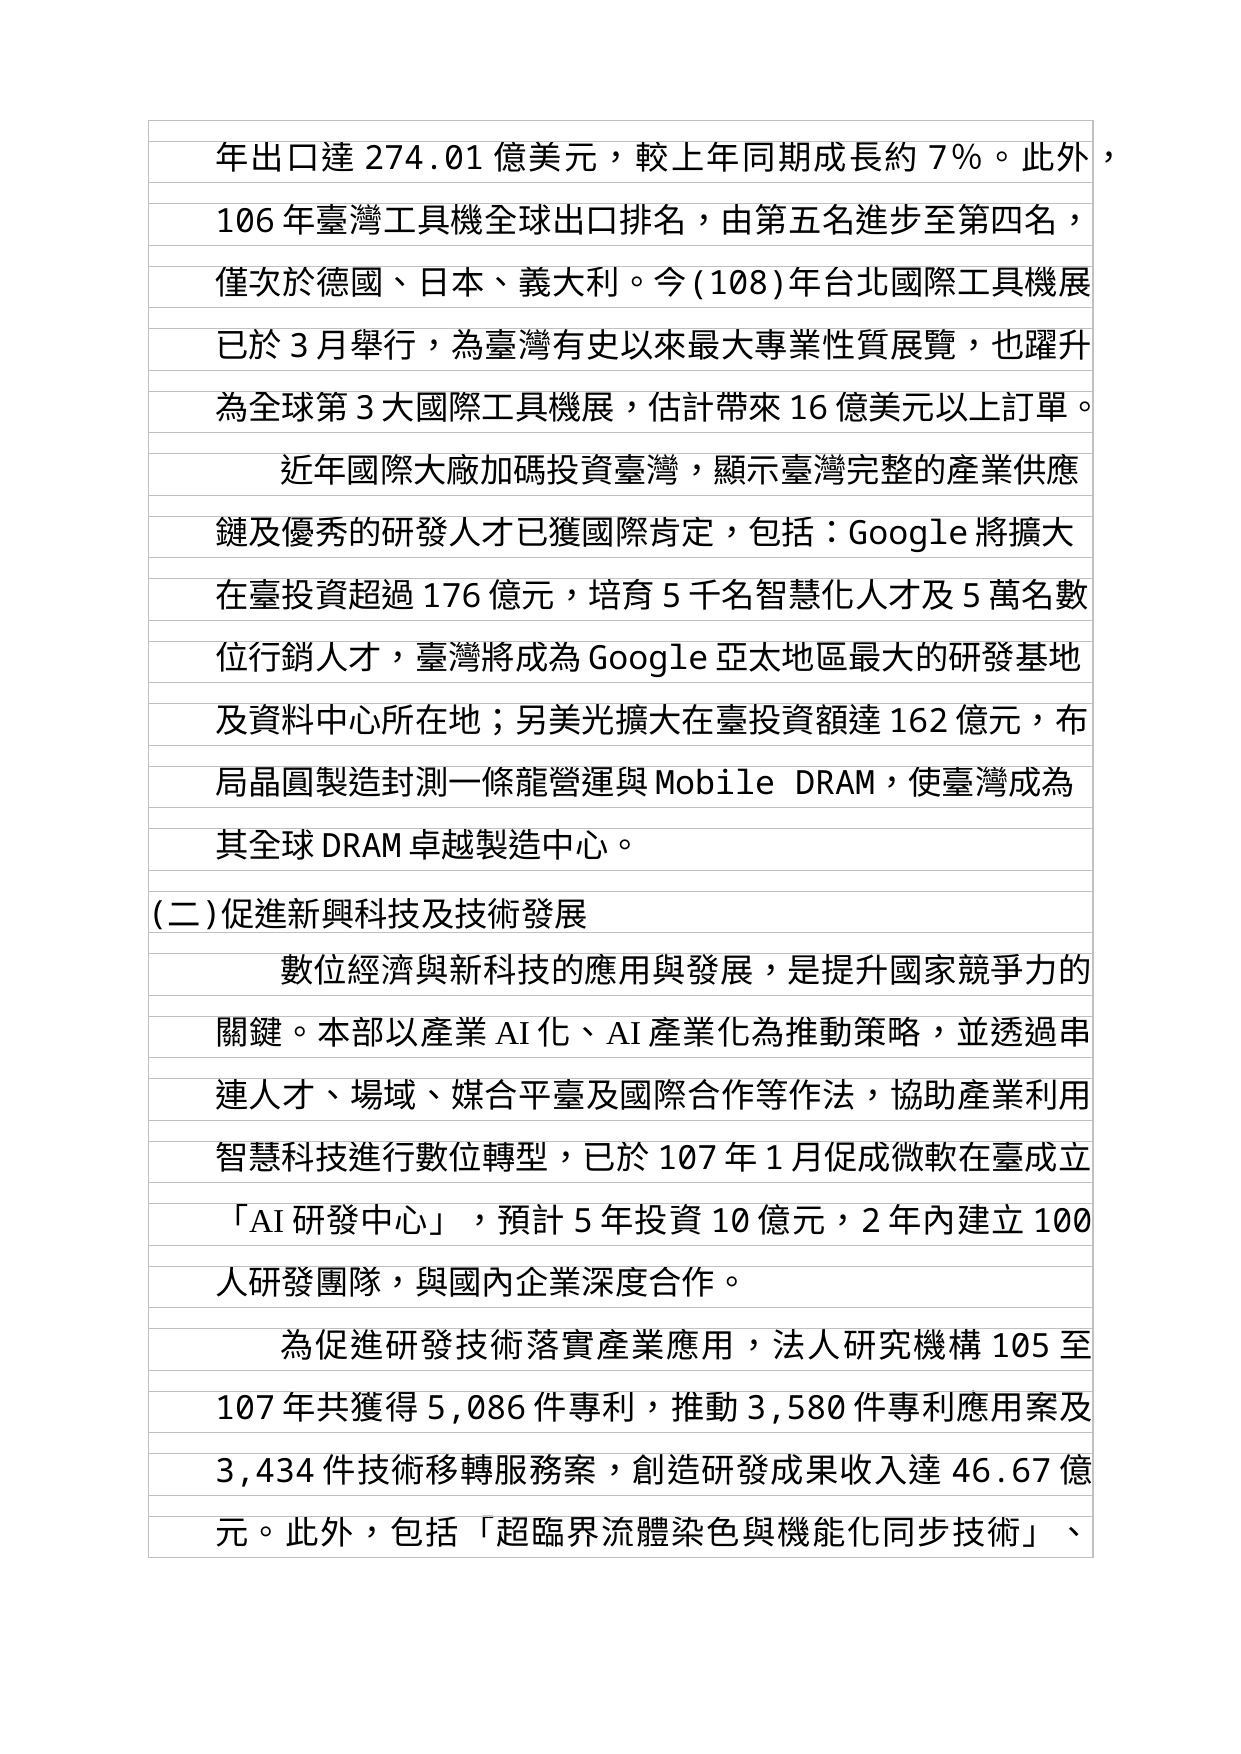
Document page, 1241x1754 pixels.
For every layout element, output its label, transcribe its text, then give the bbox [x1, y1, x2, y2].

text [215, 996, 1092, 1016]
text 鏈及優秀的研發人才已獲國際肯定，包括：Google將擴大 [215, 517, 1092, 557]
text [215, 933, 1092, 953]
text 以智慧機械為例，107年臺灣機械產業產值及出口雙創新高。繼106年總產值突破兆元大關後，107年總產值為1.18兆元，續創新高，並較上(106)年成長7.3％；107年出口達274.01億美元，較上年同期成長約7％。此外，106年臺灣工具機全球出口排名，由第五名進步至第四名，僅次於德國、日本、義大利。今(108)年台北國際工具機展已於3月舉行，為臺灣有史以來最大專業性質展覽，也躍升為全球第3大國際工具機展，估計帶來16億美元以上訂單。 [215, 246, 1092, 266]
text [215, 746, 1092, 766]
text 位行銷人才，臺灣將成為Google亞太地區最大的研發基地 [215, 642, 1092, 682]
text [215, 433, 1092, 453]
text (二)促進新興科技及技術發展 [149, 892, 1092, 932]
text 以智慧機械為例，107年臺灣機械產業產值及出口雙創新高。繼106年總產值突破兆元大關後，107年總產值為1.18兆元，續創新高，並較上(106)年成長7.3％；107年出口達274.01億美元，較上年同期成長約7％。此外，106年臺灣工具機全球出口排名，由第五名進步至第四名，僅次於德國、日本、義大利。今(108)年台北國際工具機展已於3月舉行，為臺灣有史以來最大專業性質展覽，也躍升為全球第3大國際工具機展，估計帶來16億美元以上訂單。 [215, 204, 1092, 245]
text 及資料中心所在地；另美光擴大在臺投資額達162億元，布 [215, 704, 1092, 745]
text [215, 683, 1092, 703]
text 以智慧機械為例，107年臺灣機械產業產值及出口雙創新高。繼106年總產值突破兆元大關後，107年總產值為1.18兆元，續創新高，並較上(106)年成長7.3％；107年出口達274.01億美元，較上年同期成長約7％。此外，106年臺灣工具機全球出口排名，由第五名進步至第四名，僅次於德國、日本、義大利。今(108)年台北國際工具機展已於3月舉行，為臺灣有史以來最大專業性質展覽，也躍升為全球第3大國際工具機展，估計帶來16億美元以上訂單。 [215, 308, 1092, 328]
text 以智慧機械為例，107年臺灣機械產業產值及出口雙創新高。繼106年總產值突破兆元大關後，107年總產值為1.18兆元，續創新高，並較上(106)年成長7.3％；107年出口達274.01億美元，較上年同期成長約7％。此外，106年臺灣工具機全球出口排名，由第五名進步至第四名，僅次於德國、日本、義大利。今(108)年台北國際工具機展已於3月舉行，為臺灣有史以來最大專業性質展覽，也躍升為全球第3大國際工具機展，估計帶來16億美元以上訂單。 [215, 267, 1092, 307]
text [215, 1121, 1092, 1141]
text [215, 1496, 1092, 1516]
text [215, 496, 1092, 516]
text 元。此外，包括「超臨界流體染色與機能化同步技術」、 [215, 1517, 1092, 1557]
text 以智慧機械為例，107年臺灣機械產業產值及出口雙創新高。繼106年總產值突破兆元大關後，107年總產值為1.18兆元，續創新高，並較上(106)年成長7.3％；107年出口達274.01億美元，較上年同期成長約7％。此外，106年臺灣工具機全球出口排名，由第五名進步至第四名，僅次於德國、日本、義大利。今(108)年台北國際工具機展已於3月舉行，為臺灣有史以來最大專業性質展覽，也躍升為全球第3大國際工具機展，估計帶來16億美元以上訂單。 [215, 392, 1092, 432]
text [215, 1058, 1092, 1078]
text 以智慧機械為例，107年臺灣機械產業產值及出口雙創新高。繼106年總產值突破兆元大關後，107年總產值為1.18兆元，續創新高，並較上(106)年成長7.3％；107年出口達274.01億美元，較上年同期成長約7％。此外，106年臺灣工具機全球出口排名，由第五名進步至第四名，僅次於德國、日本、義大利。今(108)年台北國際工具機展已於3月舉行，為臺灣有史以來最大專業性質展覽，也躍升為全球第3大國際工具機展，估計帶來16億美元以上訂單。 [215, 183, 1092, 203]
text 以智慧機械為例，107年臺灣機械產業產值及出口雙創新高。繼106年總產值突破兆元大關後，107年總產值為1.18兆元，續創新高，並較上(106)年成長7.3％；107年出口達274.01億美元，較上年同期成長約7％。此外，106年臺灣工具機全球出口排名，由第五名進步至第四名，僅次於德國、日本、義大利。今(108)年台北國際工具機展已於3月舉行，為臺灣有史以來最大專業性質展覽，也躍升為全球第3大國際工具機展，估計帶來16億美元以上訂單。 [215, 329, 1092, 370]
text [215, 1433, 1092, 1453]
text [215, 1246, 1092, 1266]
text [215, 621, 1092, 641]
text 數位經濟與新科技的應用與發展，是提升國家競爭力的 [215, 954, 1092, 995]
text 3,434件技術移轉服務案，創造研發成果收入達46.67億 [215, 1454, 1092, 1495]
text 以智慧機械為例，107年臺灣機械產業產值及出口雙創新高。繼106年總產值突破兆元大關後，107年總產值為1.18兆元，續創新高，並較上(106)年成長7.3％；107年出口達274.01億美元，較上年同期成長約7％。此外，106年臺灣工具機全球出口排名，由第五名進步至第四名，僅次於德國、日本、義大利。今(108)年台北國際工具機展已於3月舉行，為臺灣有史以來最大專業性質展覽，也躍升為全球第3大國際工具機展，估計帶來16億美元以上訂單。 [215, 121, 1092, 141]
text [215, 1371, 1092, 1391]
text 以智慧機械為例，107年臺灣機械產業產值及出口雙創新高。繼106年總產值突破兆元大關後，107年總產值為1.18兆元，續創新高，並較上(106)年成長7.3％；107年出口達274.01億美元，較上年同期成長約7％。此外，106年臺灣工具機全球出口排名，由第五名進步至第四名，僅次於德國、日本、義大利。今(108)年台北國際工具機展已於3月舉行，為臺灣有史以來最大專業性質展覽，也躍升為全球第3大國際工具機展，估計帶來16億美元以上訂單。 [215, 371, 1092, 391]
text 近年國際大廠加碼投資臺灣，顯示臺灣完整的產業供應 [215, 454, 1092, 495]
text 以智慧機械為例，107年臺灣機械產業產值及出口雙創新高。繼106年總產值突破兆元大關後，107年總產值為1.18兆元，續創新高，並較上(106)年成長7.3％；107年出口達274.01億美元，較上年同期成長約7％。此外，106年臺灣工具機全球出口排名，由第五名進步至第四名，僅次於德國、日本、義大利。今(108)年台北國際工具機展已於3月舉行，為臺灣有史以來最大專業性質展覽，也躍升為全球第3大國際工具機展，估計帶來16億美元以上訂單。 [215, 142, 1092, 182]
text [215, 558, 1092, 578]
text 人研發團隊，與國內企業深度合作。 [215, 1267, 1092, 1307]
text 為促進研發技術落實產業應用，法人研究機構105至 [215, 1329, 1092, 1370]
text [215, 1183, 1092, 1203]
text 智慧科技進行數位轉型，已於107年1月促成微軟在臺成立 [215, 1142, 1092, 1182]
text [215, 1308, 1092, 1328]
text [215, 808, 1092, 828]
text 「AI研發中心」，預計5年投資10億元，2年內建立100 [215, 1204, 1092, 1245]
text [149, 871, 1092, 891]
text 關鍵。本部以產業AI化、AI產業化為推動策略，並透過串 [215, 1017, 1092, 1057]
text 其全球DRAM卓越製造中心。 [215, 829, 1092, 870]
text 107年共獲得5,086件專利，推動3,580件專利應用案及 [215, 1392, 1092, 1432]
text 局晶圓製造封測一條龍營運與Mobile DRAM，使臺灣成為 [215, 767, 1092, 807]
text 連人才、場域、媒合平臺及國際合作等作法，協助產業利用 [215, 1079, 1092, 1120]
text 在臺投資超過176億元，培育5千名智慧化人才及5萬名數 [215, 579, 1092, 620]
